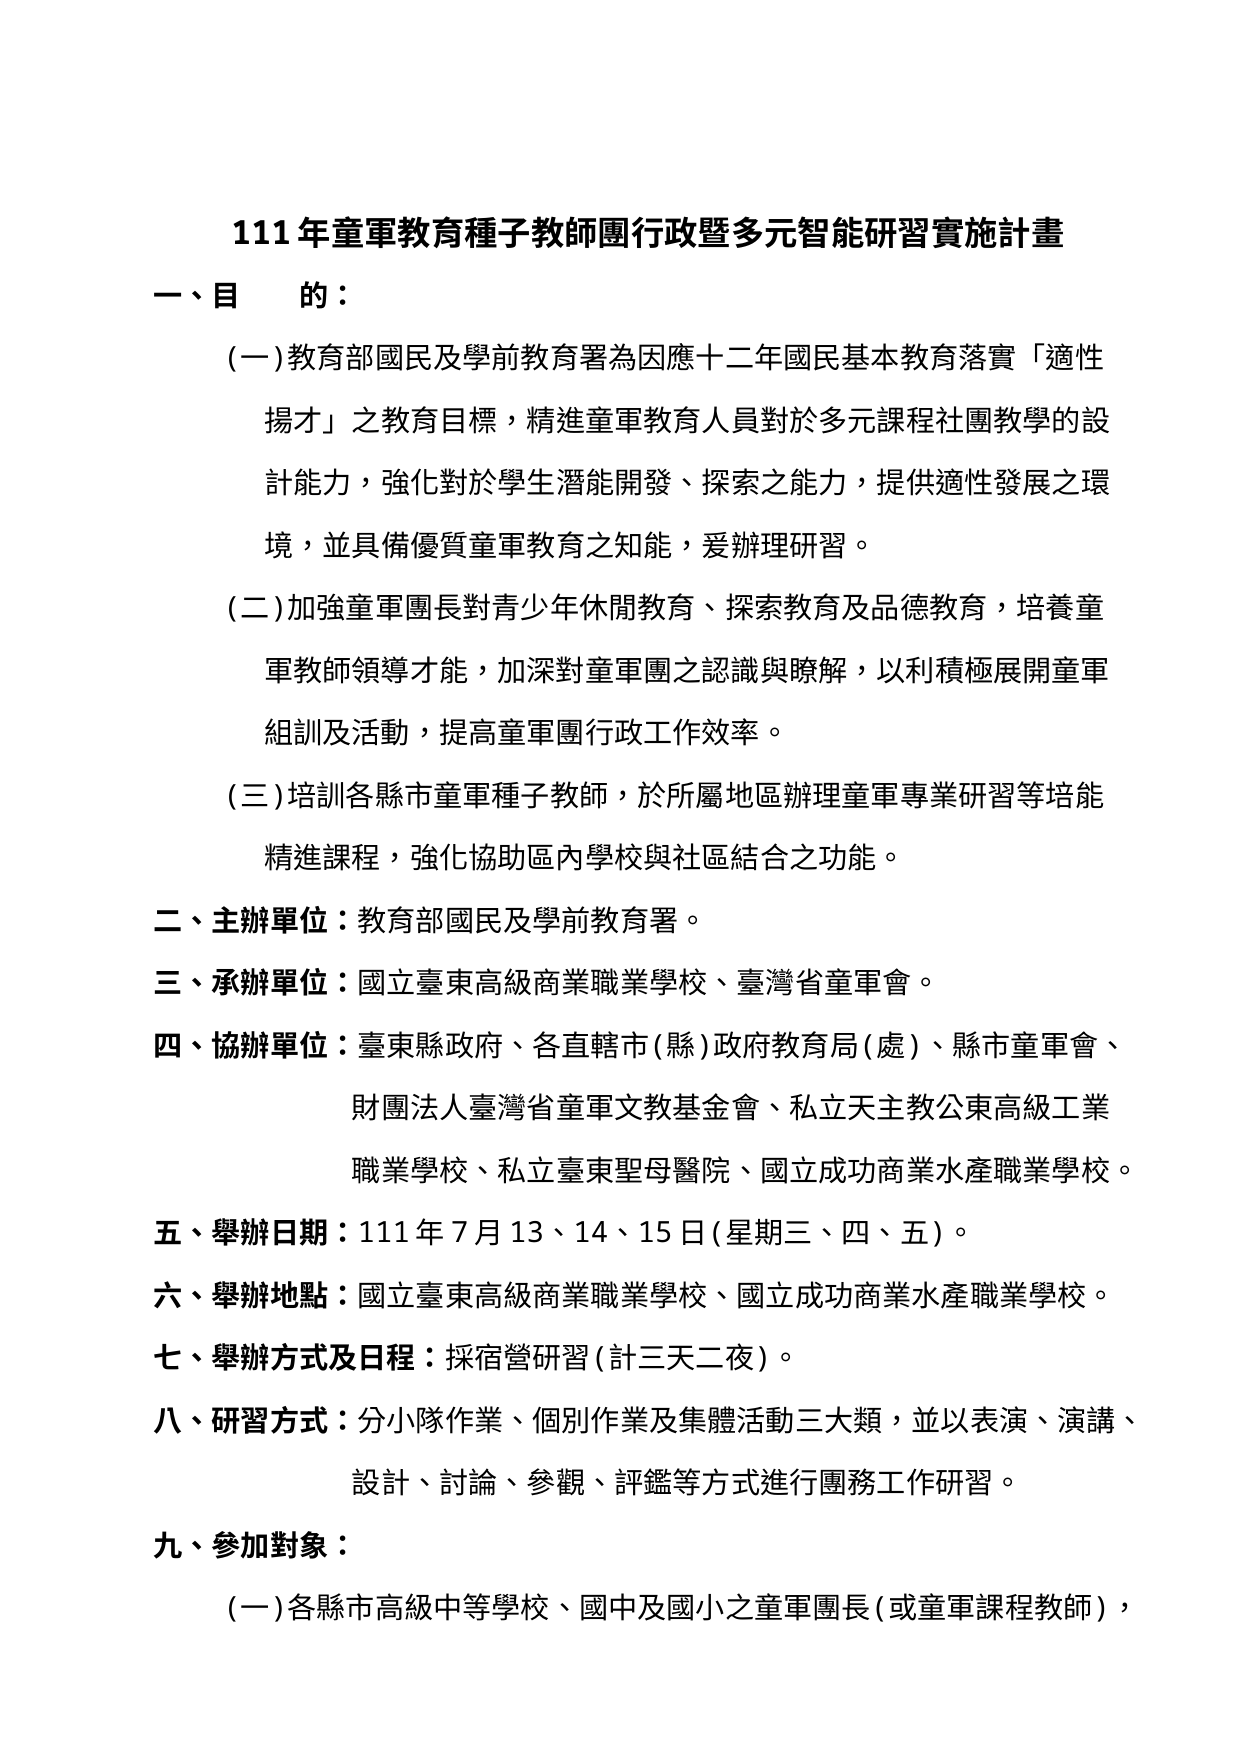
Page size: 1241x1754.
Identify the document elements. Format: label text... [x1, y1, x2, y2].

text 五、舉辦日期：111年7月13、14、15日(星期三、四、五)。 [118, 1189, 1122, 1252]
text 四、協辦單位：臺東縣政府、各直轄市(縣)政府教育局(處)、縣市童軍會、財團法人臺灣省童軍文教基金會、私立天主教公東高級工業職業學校、私立臺東聖母醫院、國立成功商業水產職業學校。 [118, 1002, 1122, 1189]
text 三、承辦單位：國立臺東高級商業職業學校、臺灣省童軍會。 [118, 939, 1122, 1002]
text 111年童軍教育種子教師團行政暨多元智能研習實施計畫 [173, 189, 1122, 252]
text 七、舉辦方式及日程：採宿營研習(計三天二夜)。 [118, 1314, 1122, 1377]
text 九、參加對象： [118, 1502, 1122, 1564]
text (一)教育部國民及學前教育署為因應十二年國民基本教育落實「適性揚才」之教育目標，精進童軍教育人員對於多元課程社團教學的設計能力，強化對於學生潛能開發、探索之能力，提供適性發展之環境，並具備優質童軍教育之知能，爰辦理研習。 [118, 314, 1122, 564]
text (三)培訓各縣市童軍種子教師，於所屬地區辦理童軍專業研習等培能精進課程，強化協助區內學校與社區結合之功能。 [118, 752, 1122, 877]
text 二、主辦單位：教育部國民及學前教育署。 [118, 877, 1122, 939]
text (二)加強童軍團長對青少年休閒教育、探索教育及品德教育，培養童軍教師領導才能，加深對童軍團之認識與瞭解，以利積極展開童軍組訓及活動，提高童軍團行政工作效率。 [118, 564, 1122, 752]
text 六、舉辦地點：國立臺東高級商業職業學校、國立成功商業水產職業學校。 [118, 1252, 1122, 1314]
text 一、目 的： [118, 252, 1122, 314]
text (一)各縣市高級中等學校、國中及國小之童軍團長(或童軍課程教師)，並以欲培養之種子教師為優先推薦對象。 [118, 1564, 1122, 1627]
text 八、研習方式：分小隊作業、個別作業及集體活動三大類，並以表演、演講、設計、討論、參觀、評鑑等方式進行團務工作研習。 [118, 1377, 1122, 1502]
